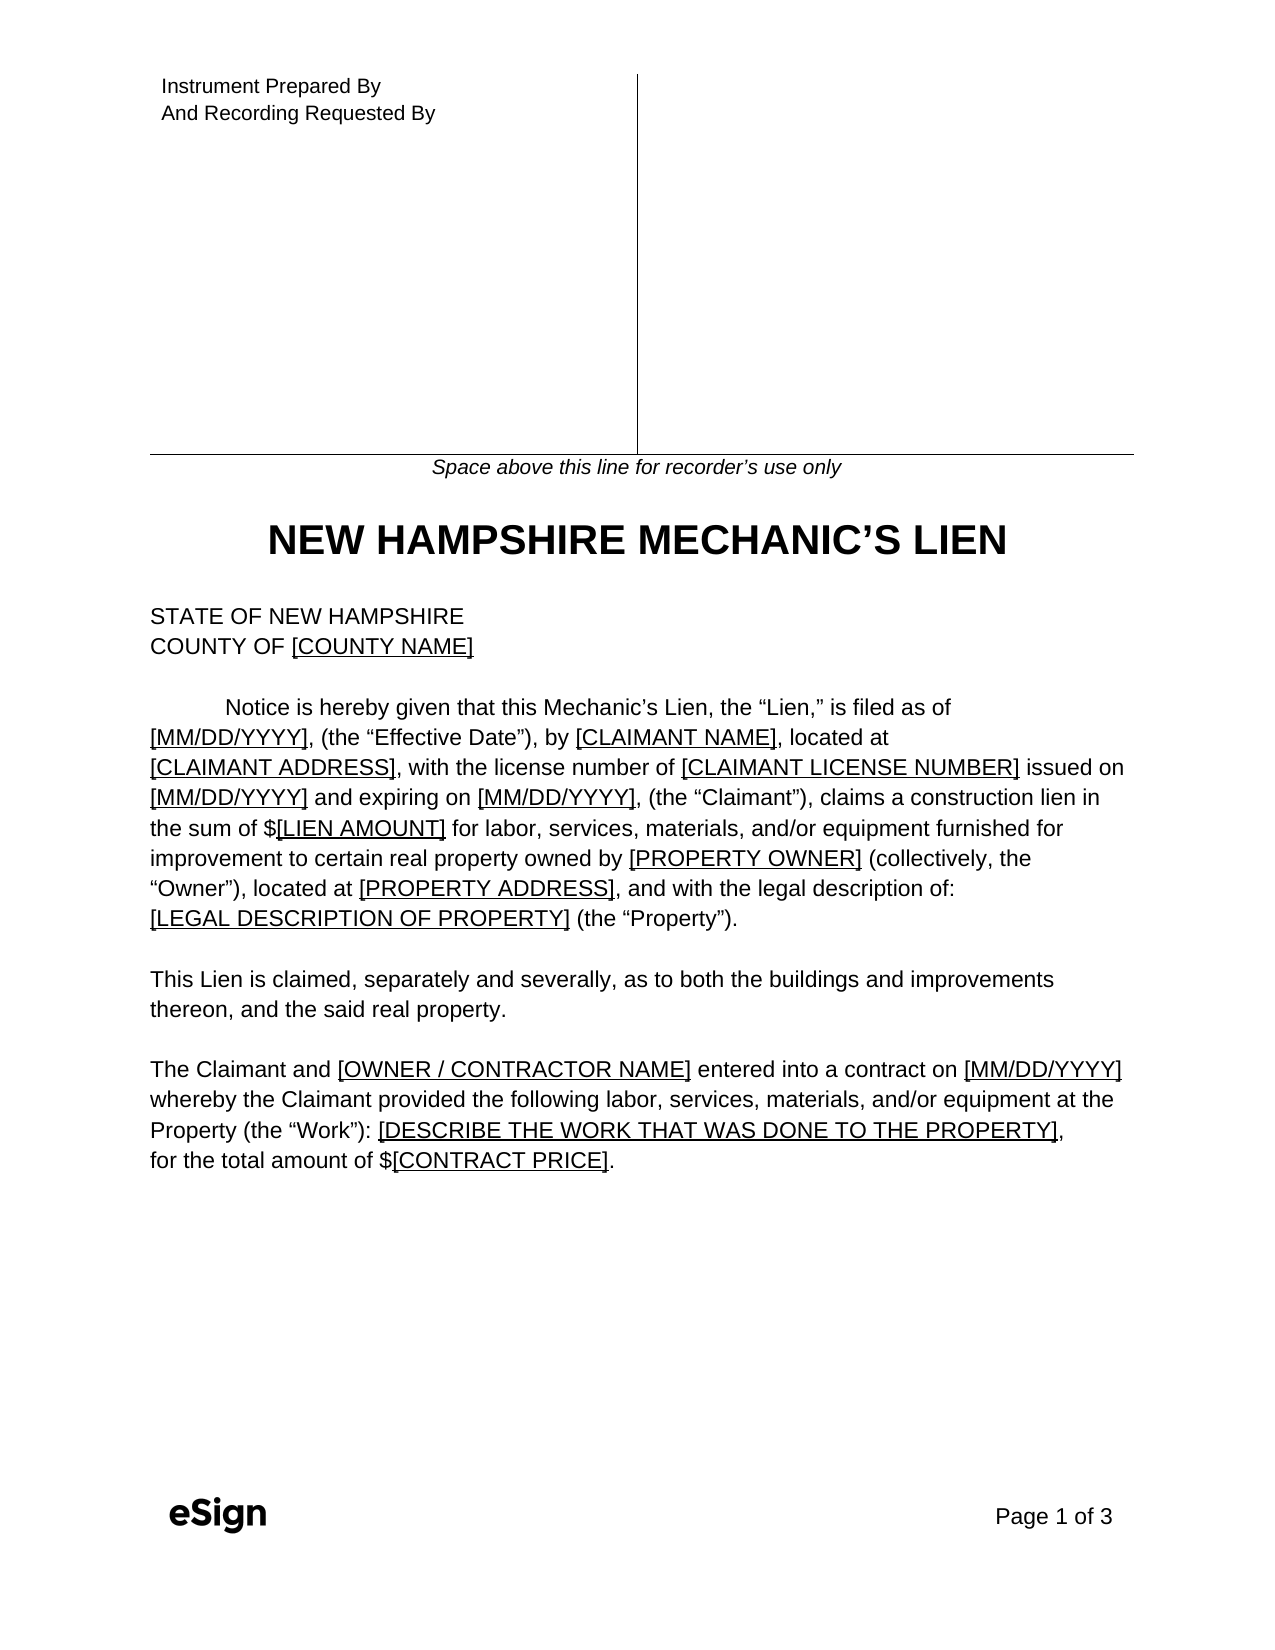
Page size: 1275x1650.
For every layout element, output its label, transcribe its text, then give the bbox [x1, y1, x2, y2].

text [MM/DD/YYYY], (the “Effective Date”), by [CLAIMANT NAME], located at [150, 724, 1125, 750]
text Notice is hereby given that this Mechanic’s Lien, the “Lien,” is filed as of [150, 694, 1125, 720]
text COUNTY OF [COUNTY NAME] [150, 633, 1125, 660]
table_header [638, 74, 1134, 453]
text This Lien is claimed, separately and severally, as to both the buildings and improvements thereon, and the said real property. [150, 966, 1125, 1022]
text for the total amount of $[CONTRACT PRICE]. [150, 1147, 1125, 1173]
table_header ­­Instrument Prepared By And Recording Requested By [150, 74, 637, 453]
text NEW HAMPSHIRE MECHANIC’S LIEN [150, 515, 1125, 563]
text Space above this line for recorder’s use only [150, 455, 1125, 478]
text The Claimant and [OWNER / CONTRACTOR NAME] entered into a contract on [MM/DD/YYYY] whereby the Claimant provided the following labor, services, materials, and/or equipment at the Property (the “Work”): [DESCRIBE THE WORK THAT WAS DONE TO THE PROPERTY], [150, 1056, 1125, 1143]
text STATE OF NEW HAMPSHIRE [150, 603, 1125, 629]
text [CLAIMANT ADDRESS], with the license number of [CLAIMANT LICENSE NUMBER] issued on [MM/DD/YYYY] and expiring on [MM/DD/YYYY], (the “Claimant”), claims a construction lien in the sum of $[LIEN AMOUNT] for labor, services, materials, and/or equipment furnished for improvement to certain real property owned by [PROPERTY OWNER] (collectively, the “Owner”), located at [PROPERTY ADDRESS], and with the legal description of: [150, 754, 1125, 901]
text [LEGAL DESCRIPTION OF PROPERTY] (the “Property”). [150, 905, 1125, 932]
